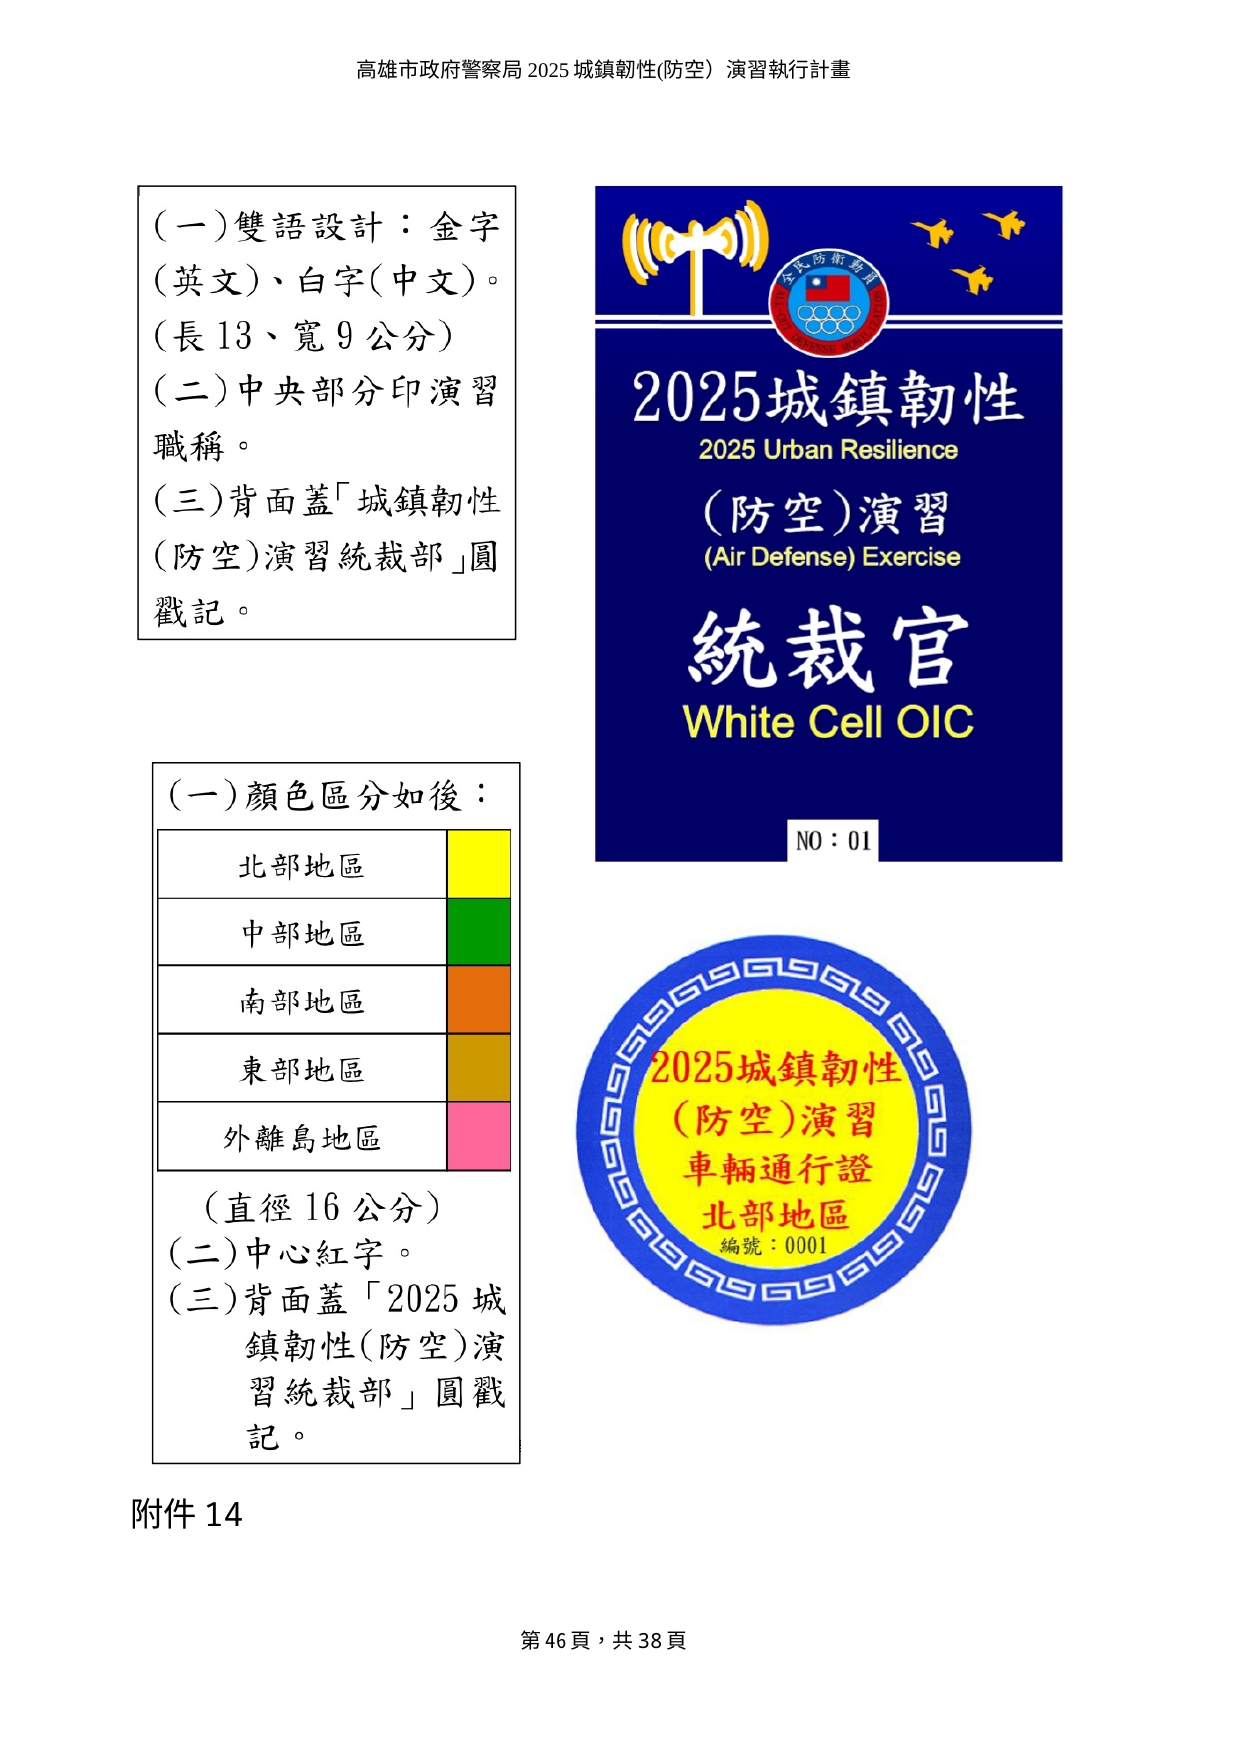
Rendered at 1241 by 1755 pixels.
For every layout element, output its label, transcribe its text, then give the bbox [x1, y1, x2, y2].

picture [129, 175, 1078, 1471]
text 附件14 [130, 1471, 1078, 1533]
